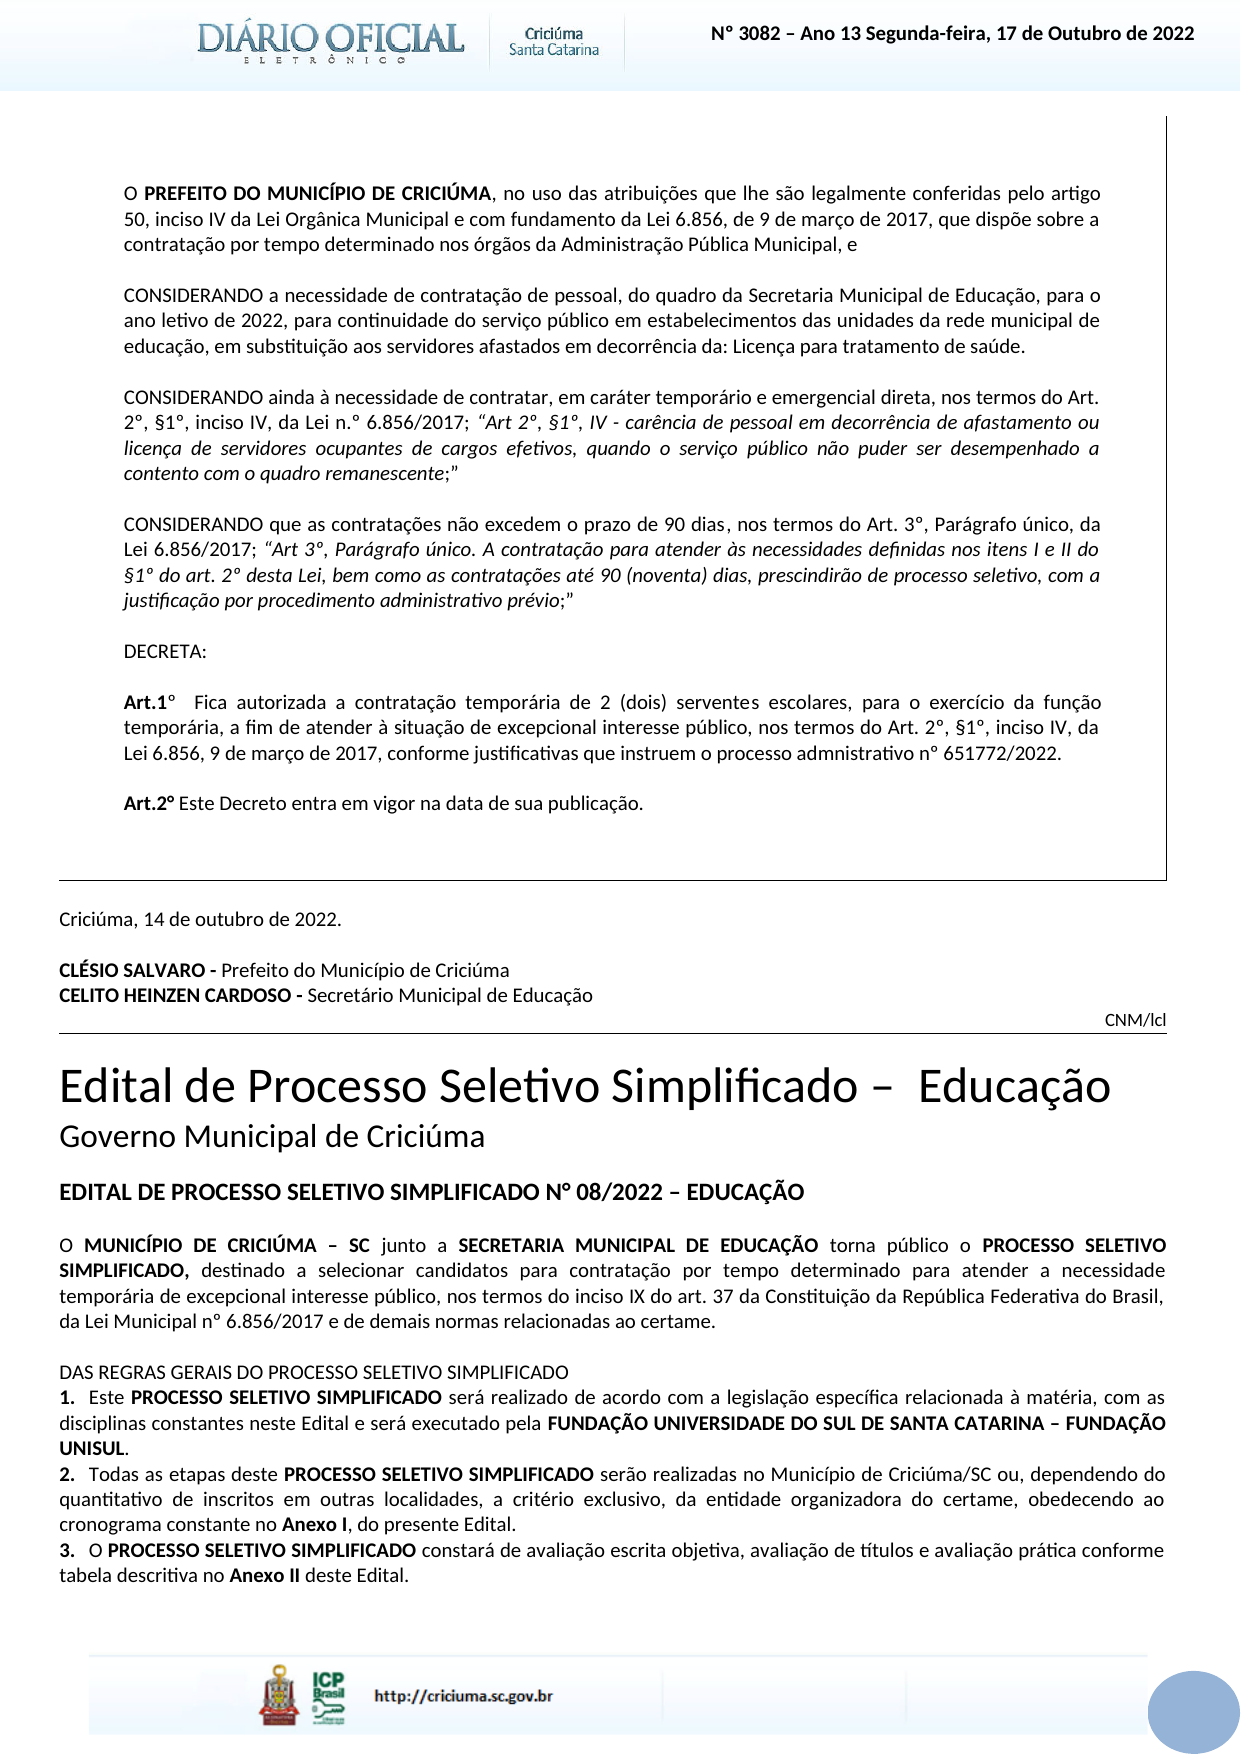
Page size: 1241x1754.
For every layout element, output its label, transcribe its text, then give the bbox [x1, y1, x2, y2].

text DAS REGRAS GERAIS DO PROCESSO SELETIVO SIMPLIFICADO [59, 1359, 1167, 1384]
text CONSIDERANDO que as contratações não excedem o prazo de 90 dias, nos termos do Art. 3º, Parágrafo único, da Lei 6.856/2017; “Art 3º, Parágrafo único. A contratação para atender às necessidades definidas nos itens I e II do §1º do art. 2º desta Lei, bem como as contratações até 90 (noventa) dias, prescindirão de processo seletivo, com a justificação por procedimento administrativo prévio;” [59, 511, 1166, 613]
text CONSIDERANDO a necessidade de contratação de pessoal, do quadro da Secretaria Municipal de Educação, para o ano letivo de 2022, para continuidade do serviço público em estabelecimentos das unidades da rede municipal de educação, em substituição aos servidores afastados em decorrência da: Licença para tratamento de saúde. [59, 282, 1166, 358]
text O MUNICÍPIO DE CRICIÚMA – SC junto a SECRETARIA MUNICIPAL DE EDUCAÇÃO torna público o PROCESSO SELETIVO SIMPLIFICADO, destinado a selecionar candidatos para contratação por tempo determinado para atender a necessidade temporária de excepcional interesse público, nos termos do inciso IX do art. 37 da Constituição da República Federativa do Brasil, da Lei Municipal nº 6.856/2017 e de demais normas relacionadas ao certame. [59, 1232, 1167, 1334]
text O PREFEITO DO MUNICÍPIO DE CRICIÚMA, no uso das atribuições que lhe são legalmente conferidas pelo artigo 50, inciso IV da Lei Orgânica Municipal e com fundamento da Lei 6.856, de 9 de março de 2017, que dispõe sobre a contratação por tempo determinado nos órgãos da Administração Pública Municipal, e [59, 116, 1166, 257]
list O PROCESSO SELETIVO SIMPLIFICADO constará de avaliação escrita objetiva, avaliação de títulos e avaliação prática conforme tabela descritiva no Anexo II deste Edital. [59, 1537, 1167, 1588]
text Art.2° Este Decreto entra em vigor na data de sua publicação. [59, 791, 1166, 880]
text Edital de Processo Seletivo Simplificado – Educação [59, 1054, 1167, 1115]
text CONSIDERANDO ainda à necessidade de contratar, em caráter temporário e emergencial direta, nos termos do Art. 2º, §1º, inciso IV, da Lei n.º 6.856/2017; “Art 2º, §1º, IV - carência de pessoal em decorrência de afastamento ou licença de servidores ocupantes de cargos efetivos, quando o serviço público não puder ser desempenhado a contento com o quadro remanescente;” [59, 384, 1166, 486]
list Este PROCESSO SELETIVO SIMPLIFICADO será realizado de acordo com a legislação específica relacionada à matéria, com as disciplinas constantes neste Edital e será executado pela FUNDAÇÃO UNIVERSIDADE DO SUL DE SANTA CATARINA – FUNDAÇÃO UNISUL. [59, 1384, 1167, 1461]
text DECRETA: [59, 638, 1166, 663]
text CNM/lcl [59, 1008, 1167, 1033]
text Governo Municipal de Criciúma [59, 1115, 1167, 1156]
text Art.1º Fica autorizada a contratação temporária de 2 (dois) serventes escolares, para o exercício da função temporária, a fim de atender à situação de excepcional interesse público, nos termos do Art. 2º, §1º, inciso IV, da Lei 6.856, 9 de março de 2017, conforme justificativas que instruem o processo admnistrativo nº 651772/2022. [59, 689, 1166, 765]
text Criciúma, 14 de outubro de 2022. [59, 906, 1142, 931]
text CELITO HEINZEN CARDOSO - Secretário Municipal de Educação [59, 982, 1240, 1008]
list Todas as etapas deste PROCESSO SELETIVO SIMPLIFICADO serão realizadas no Município de Criciúma/SC ou, dependendo do quantitativo de inscritos em outras localidades, a critério exclusivo, da entidade organizadora do certame, obedecendo ao cronograma constante no Anexo I, do presente Edital. [59, 1461, 1167, 1537]
text CLÉSIO SALVARO - Prefeito do Município de Criciúma [59, 957, 1240, 982]
text EDITAL DE PROCESSO SELETIVO SIMPLIFICADO N° 08/2022 – EDUCAÇÃO [59, 1176, 1167, 1207]
